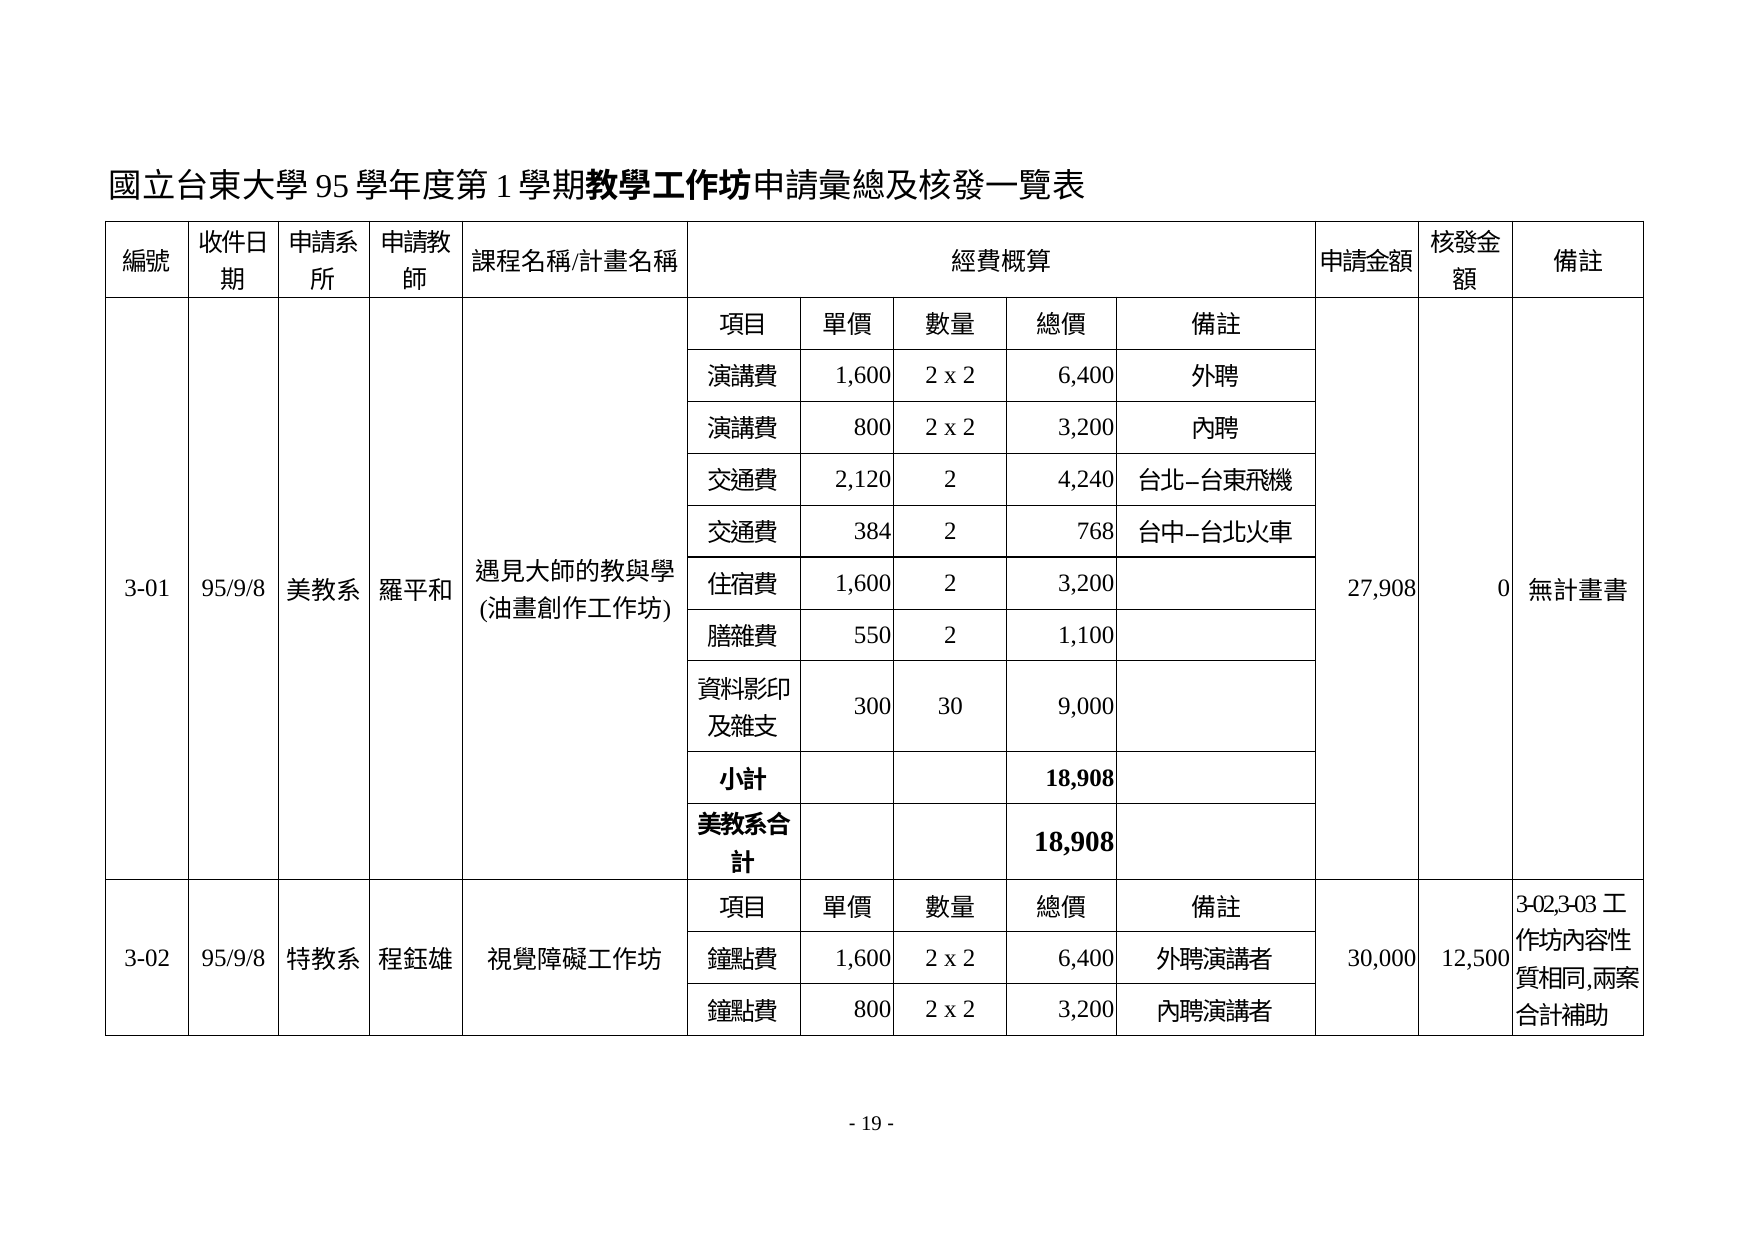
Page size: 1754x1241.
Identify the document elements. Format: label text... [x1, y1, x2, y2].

table_cell 單價 [801, 298, 893, 348]
table_cell 台北--台東飛機 [1117, 454, 1315, 504]
table_cell 鐘點費 [688, 984, 800, 1035]
table_cell 項目 [688, 298, 800, 348]
table_cell 6,400 [1007, 350, 1116, 401]
table_cell 備註 [1513, 222, 1643, 297]
table_cell 單價 [801, 880, 893, 931]
table_cell 6,400 [1007, 932, 1116, 983]
table_cell 台中--台北火車 [1117, 506, 1315, 556]
table_cell 300 [801, 661, 893, 751]
table_cell 1,600 [801, 558, 893, 608]
table_cell 2 x 2 [894, 402, 1006, 452]
table_cell 膳雜費 [688, 610, 800, 660]
table_cell 18,908 [1007, 752, 1116, 803]
table_cell 3-01 [106, 298, 188, 879]
table_cell 羅平和 [370, 298, 462, 879]
table_cell 2 x 2 [894, 350, 1006, 401]
table_cell 550 [801, 610, 893, 660]
table_cell 3,200 [1007, 558, 1116, 608]
table_cell 程鈺雄 [370, 880, 462, 1035]
table_cell 經費概算 [688, 222, 1315, 297]
table_cell 申請教師 [370, 222, 462, 297]
table_cell [1117, 752, 1315, 803]
table_cell [801, 804, 893, 879]
table_cell 768 [1007, 506, 1116, 556]
table_cell [1117, 558, 1315, 608]
table_cell 95/9/8 [189, 298, 278, 879]
table_cell 申請系所 [279, 222, 369, 297]
table_cell 1,600 [801, 932, 893, 983]
table_cell 800 [801, 402, 893, 452]
table_cell 30 [894, 661, 1006, 751]
table_cell 外聘 [1117, 350, 1315, 401]
table_cell 總價 [1007, 298, 1116, 348]
table_cell 4,240 [1007, 454, 1116, 504]
table_cell 備註 [1117, 298, 1315, 348]
table_cell 數量 [894, 298, 1006, 348]
table_cell 特教系 [279, 880, 369, 1035]
table_cell 美教系合計 [688, 804, 800, 879]
table_cell 2,120 [801, 454, 893, 504]
table_cell [1117, 610, 1315, 660]
table_cell 27,908 [1316, 298, 1418, 879]
table_cell 2 [894, 558, 1006, 608]
table_cell 鐘點費 [688, 932, 800, 983]
table_cell [1117, 661, 1315, 751]
table_cell 384 [801, 506, 893, 556]
table_cell 3,200 [1007, 984, 1116, 1035]
table_cell 住宿費 [688, 558, 800, 608]
table_cell 美教系 [279, 298, 369, 879]
table_cell 備註 [1117, 880, 1315, 931]
table_cell 12,500 [1419, 880, 1512, 1035]
table_cell 9,000 [1007, 661, 1116, 751]
table_cell 0 [1419, 298, 1512, 879]
table_cell 課程名稱/計畫名稱 [463, 222, 687, 297]
table_cell 2 [894, 454, 1006, 504]
table_cell [894, 804, 1006, 879]
table_cell 內聘 [1117, 402, 1315, 452]
table_cell 遇見大師的教與學(油畫創作工作坊) [463, 298, 687, 879]
table_cell 收件日期 [189, 222, 278, 297]
table_cell 申請金額 [1316, 222, 1418, 297]
table_cell 95/9/8 [189, 880, 278, 1035]
table_cell [801, 752, 893, 803]
table_cell 3-02 [106, 880, 188, 1035]
table_cell 內聘演講者 [1117, 984, 1315, 1035]
table_cell 資料影印及雜支 [688, 661, 800, 751]
table_cell 無計畫書 [1513, 298, 1643, 879]
table_cell 2 x 2 [894, 932, 1006, 983]
table_cell 2 [894, 506, 1006, 556]
table_cell 編號 [106, 222, 188, 297]
table_cell 項目 [688, 880, 800, 931]
table_cell 外聘演講者 [1117, 932, 1315, 983]
table_cell 交通費 [688, 454, 800, 504]
table_cell 數量 [894, 880, 1006, 931]
table_cell 總價 [1007, 880, 1116, 931]
table_cell 演講費 [688, 402, 800, 452]
table_cell 小計 [688, 752, 800, 803]
table_cell 3,200 [1007, 402, 1116, 452]
table_cell 演講費 [688, 350, 800, 401]
table_cell 視覺障礙工作坊 [463, 880, 687, 1035]
table_cell 2 [894, 610, 1006, 660]
table_header 國立台東大學95學年度第1學期教學工作坊申請彙總及核發一覽表 [106, 146, 1644, 221]
table_cell 800 [801, 984, 893, 1035]
table_cell 18,908 [1007, 804, 1116, 879]
table_cell 1,100 [1007, 610, 1116, 660]
table_cell 交通費 [688, 506, 800, 556]
table_cell [894, 752, 1006, 803]
table_cell [1117, 804, 1315, 879]
table_cell 30,000 [1316, 880, 1418, 1035]
table_cell 3-02,3-03工作坊內容性質相同,兩案合計補助 [1513, 880, 1643, 1035]
table_cell 核發金額 [1419, 222, 1512, 297]
table_cell 2 x 2 [894, 984, 1006, 1035]
table_cell 1,600 [801, 350, 893, 401]
